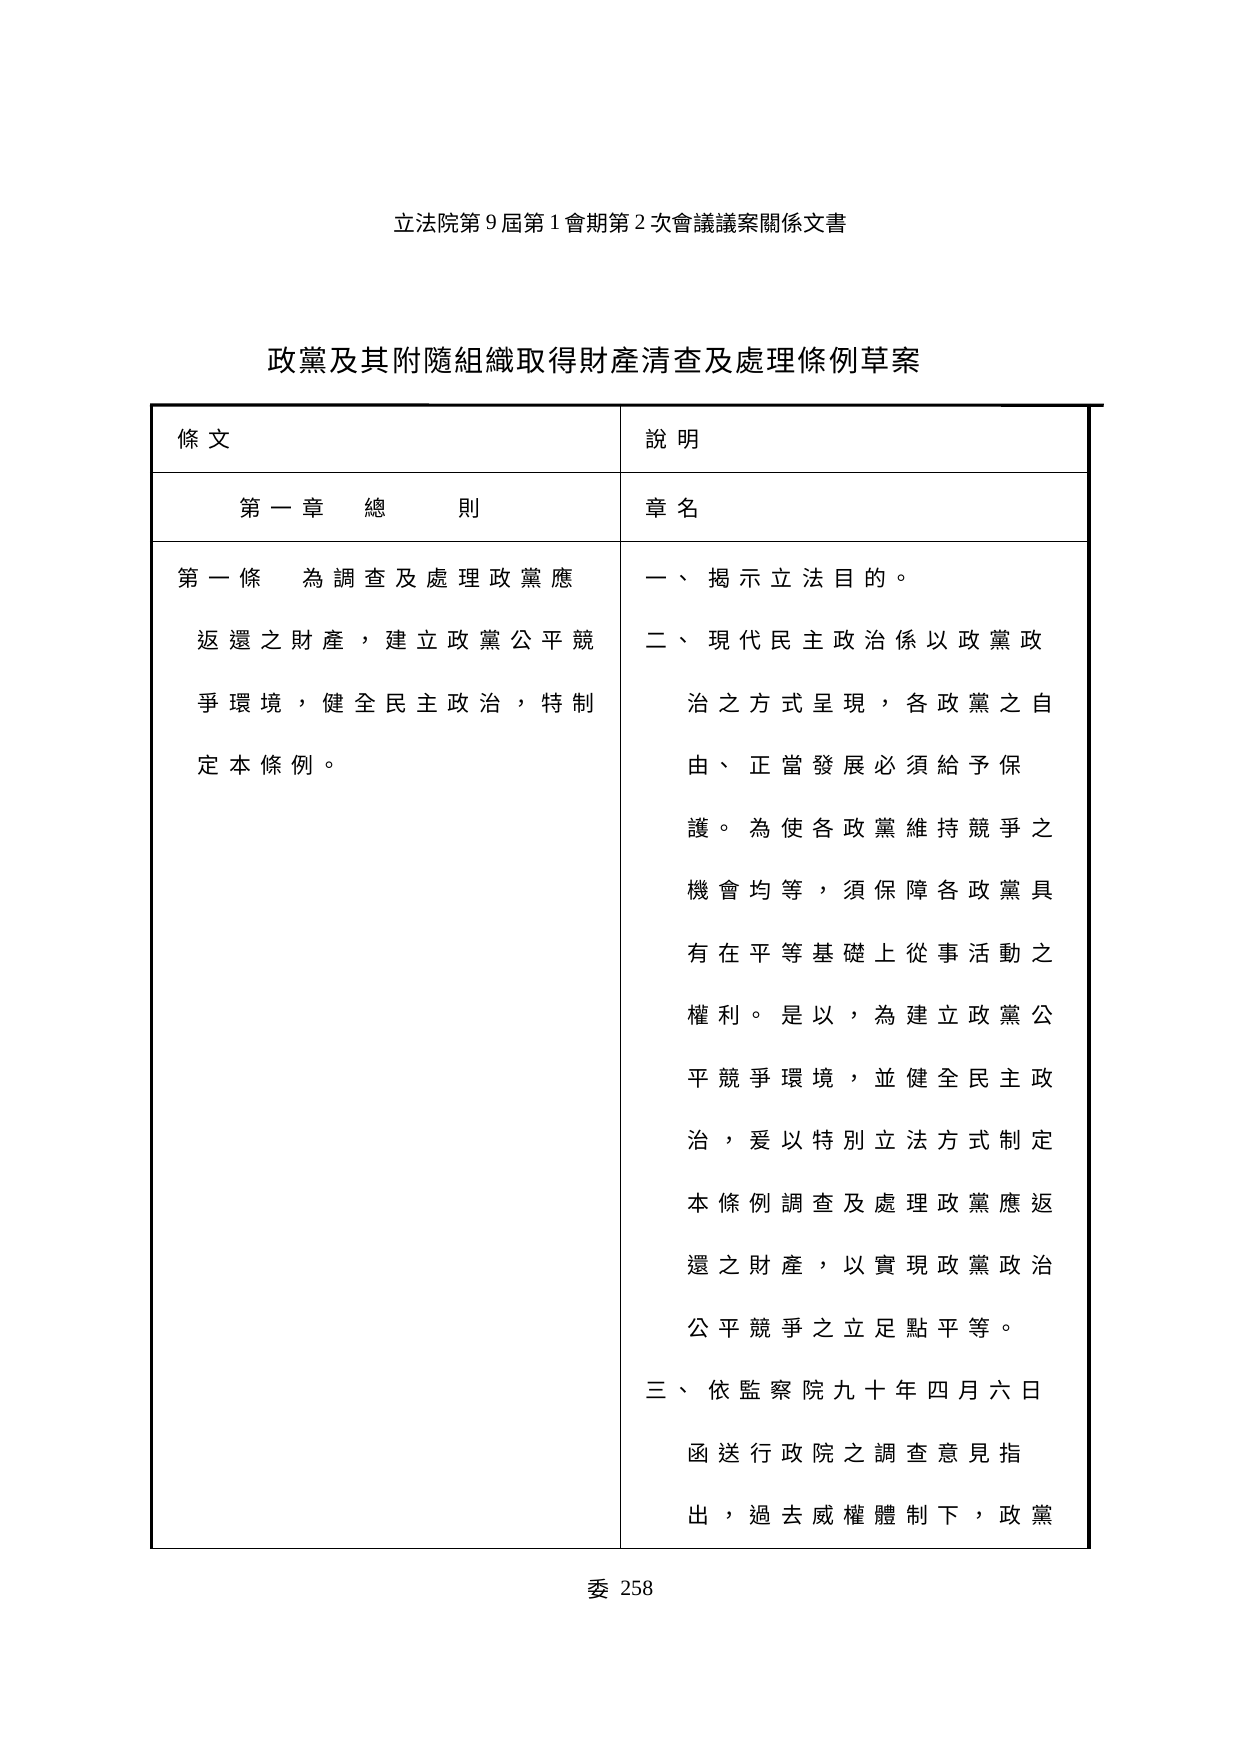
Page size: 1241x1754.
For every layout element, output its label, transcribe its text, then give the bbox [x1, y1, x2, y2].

table_cell 說明 [621, 407, 1087, 472]
table_cell 章名 [621, 473, 1087, 541]
table_cell 一、揭示立法目的。 二、現代民主政治係以政黨政治之方式呈現，各政黨之自由、正當發展必須給予保護。為使各政黨維持競爭之機會均等，須保障各政黨具有在平等基礎上從事活動之權利。是以，為建立政黨公平競爭環境，並健全民主政治，爰以特別立法方式制定本條例調查及處理政黨應返還之財產，以實現政黨政治公平競爭之立足點平等。 三、依監察院九十年四月六日函送行政院之調查意見指出，過去威權體制下，政黨 [621, 542, 1087, 1548]
table_cell 條文 [153, 407, 620, 472]
table_cell 第一條 為調查及處理政黨應返還之財產，建立政黨公平競爭環境，健全民主政治，特制定本條例。 [153, 542, 620, 1548]
table_cell 第一章 總 則 [153, 473, 620, 541]
table_header 政黨及其附隨組織取得財產清查及處理條例草案 [151, 313, 1089, 403]
